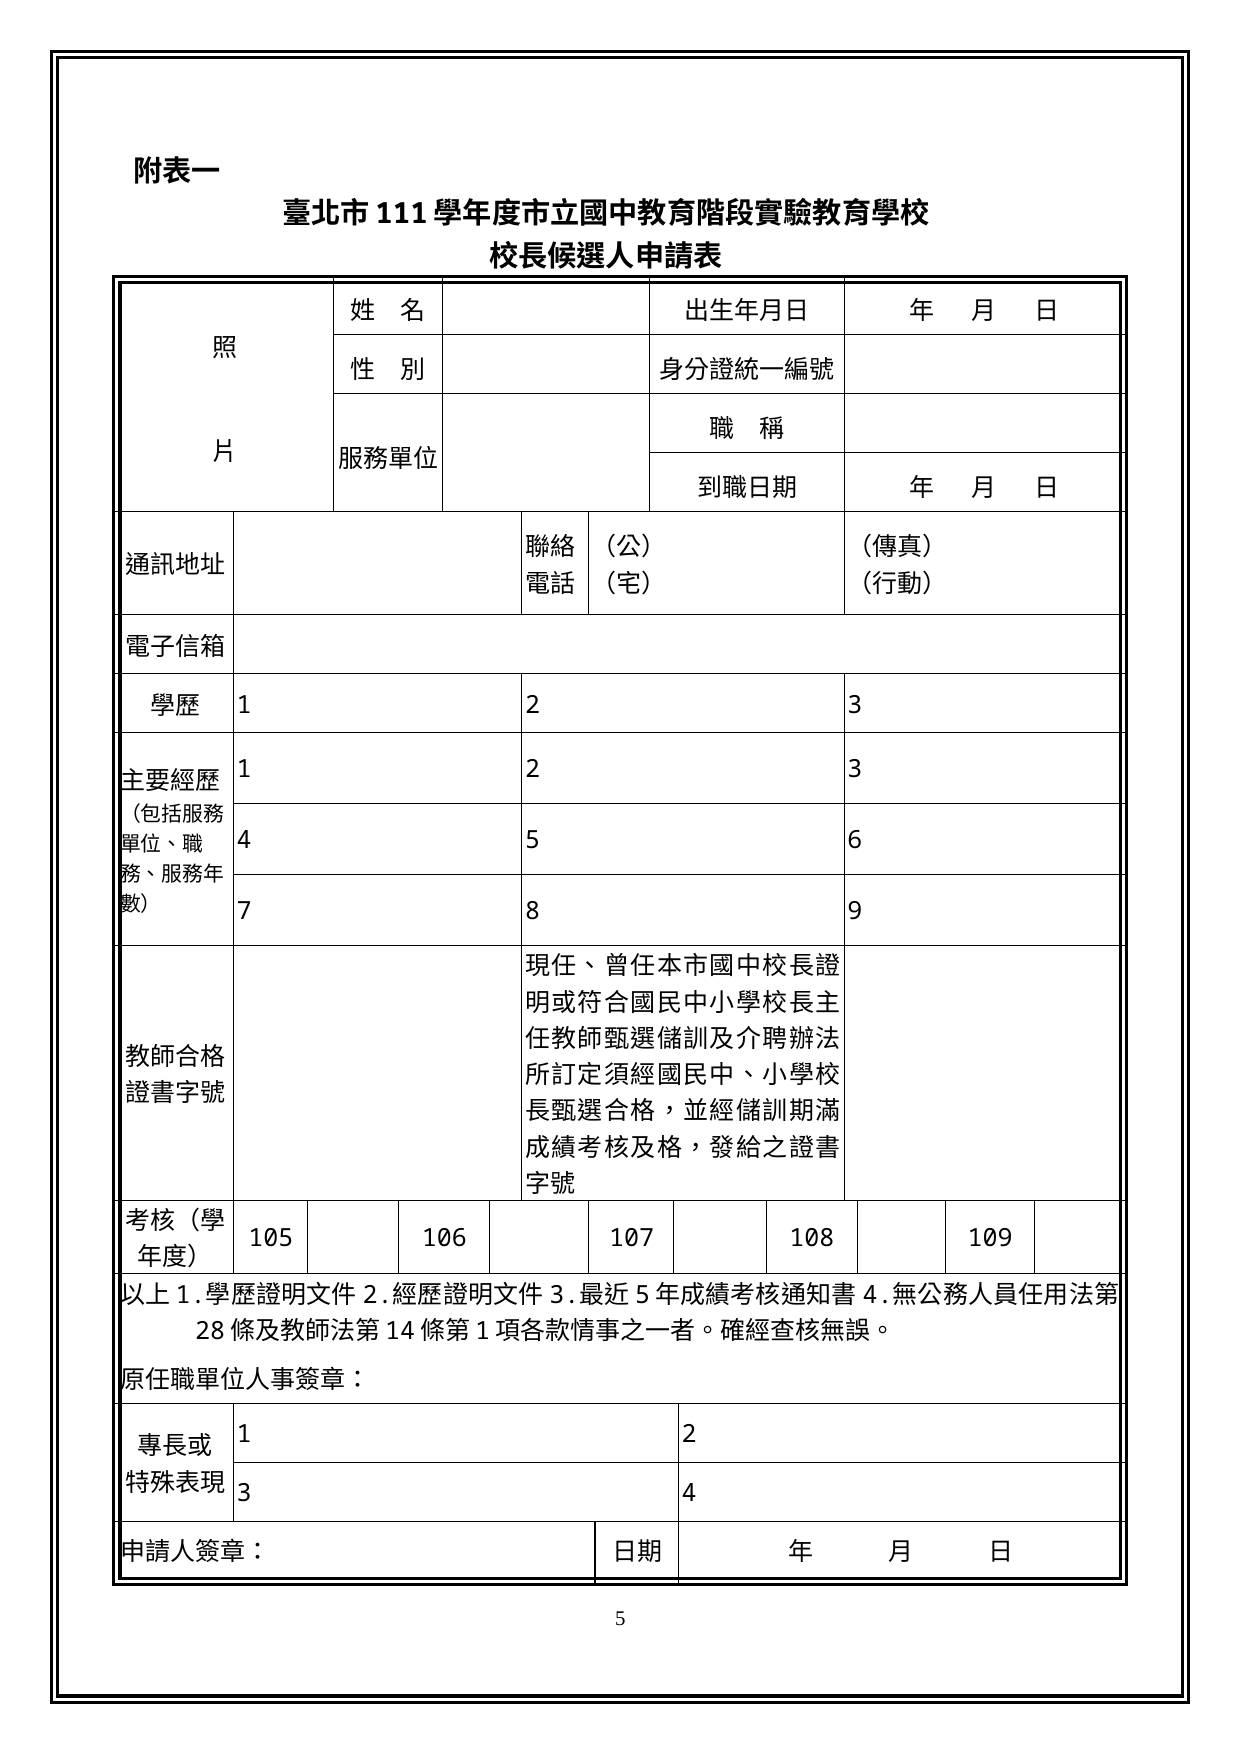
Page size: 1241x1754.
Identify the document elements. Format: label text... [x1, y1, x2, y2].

table_header 姓 名 [334, 284, 442, 334]
table_cell 申請人簽章： [122, 1522, 594, 1577]
table_cell （傳真） （行動） [845, 512, 1119, 614]
table_cell 7 [234, 875, 521, 945]
table_cell 到職日期 [650, 453, 844, 511]
table_cell 以上1.學歷證明文件2.經歷證明文件3.最近5年成績考核通知書4.無公務人員任用法第28條及教師法第14條第1項各款情事之一者。確經查核無誤。 原任職單位人事簽章： [122, 1274, 1119, 1402]
table_cell 3 [845, 674, 1119, 732]
table_cell 電子信箱 [122, 615, 233, 673]
table_header 照 片 [117, 278, 333, 511]
table_cell 2 [522, 733, 844, 803]
table_cell 專長或 特殊表現 [122, 1404, 233, 1521]
table_cell [234, 946, 521, 1199]
text 附表一 [133, 148, 1078, 190]
table_cell 6 [845, 804, 1119, 874]
table_cell [845, 946, 1119, 1199]
table_cell 106 [399, 1201, 489, 1273]
table_cell 3 [234, 1463, 678, 1521]
table_cell 現任、曾任本市國中校長證明或符合國民中小學校長主任教師甄選儲訓及介聘辦法所訂定須經國民中、小學校長甄選合格，並經儲訓期滿成績考核及格，發給之證書字號 [522, 946, 844, 1199]
table_cell [1035, 1201, 1119, 1273]
text 校長候選人申請表 [133, 232, 1078, 275]
table_cell 1 [234, 674, 521, 732]
table_cell 109 [946, 1201, 1034, 1273]
table_cell 年 月 日 [679, 1522, 1119, 1577]
text 臺北市111學年度市立國中教育階段實驗教育學校 [133, 190, 1078, 232]
table_cell 4 [679, 1463, 1119, 1521]
table_cell [845, 394, 1119, 452]
table_cell 日期 [596, 1522, 678, 1577]
table_cell [674, 1201, 766, 1273]
table_cell [234, 615, 1119, 673]
table_cell 聯絡 電話 [522, 512, 588, 614]
table_cell 主要經歷（包括服務單位、職務、服務年數） [122, 733, 233, 945]
table_cell 9 [845, 875, 1119, 945]
table_cell 2 [522, 674, 844, 732]
table_cell 5 [522, 804, 844, 874]
table_cell [443, 335, 649, 393]
table_cell 通訊地址 [122, 512, 233, 614]
table_header 年 月 日 [845, 278, 1123, 334]
table_cell [858, 1201, 945, 1273]
table_cell [234, 512, 521, 614]
table_cell 1 [234, 1404, 678, 1462]
table_cell 性 別 [334, 335, 442, 393]
table_cell 3 [845, 733, 1119, 803]
table_header 出生年月日 [650, 284, 844, 334]
table_cell 2 [679, 1404, 1119, 1462]
table_cell （公） （宅） [589, 512, 844, 614]
table_cell 服務單位 [334, 394, 442, 511]
table_cell [490, 1201, 588, 1273]
table_cell 身分證統一編號 [650, 335, 844, 393]
table_cell [308, 1201, 398, 1273]
table_cell 學歷 [122, 674, 233, 732]
table_cell 考核（學年度） [122, 1201, 233, 1273]
table_cell 8 [522, 875, 844, 945]
table_cell [443, 394, 649, 511]
table_cell 4 [234, 804, 521, 874]
table_cell 105 [234, 1201, 307, 1273]
table_header [443, 284, 649, 334]
table_cell [845, 335, 1119, 393]
table_cell 教師合格證書字號 [122, 946, 233, 1199]
table_cell 107 [589, 1201, 673, 1273]
table_cell 職 稱 [650, 394, 844, 452]
table_cell 108 [767, 1201, 857, 1273]
table_cell 年 月 日 [845, 453, 1119, 511]
table_cell 1 [234, 733, 521, 803]
